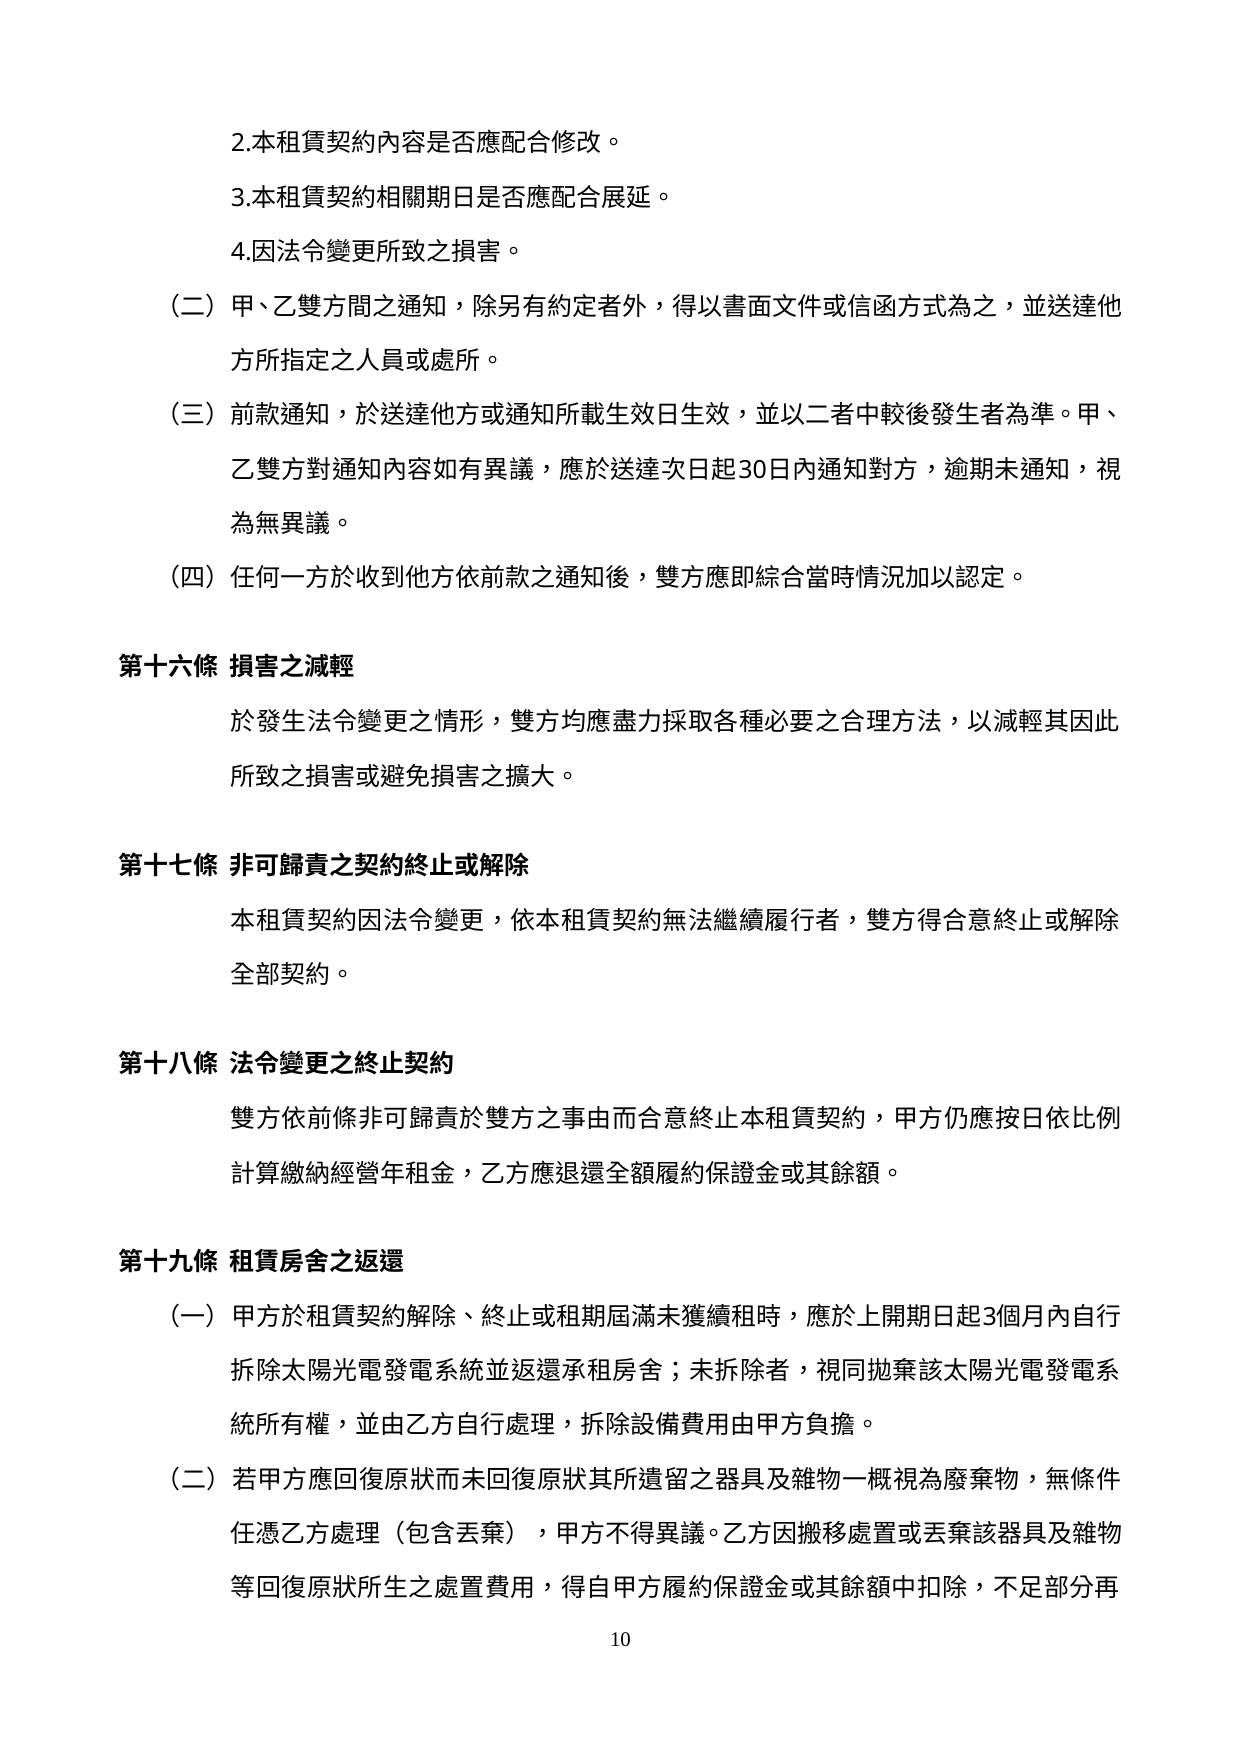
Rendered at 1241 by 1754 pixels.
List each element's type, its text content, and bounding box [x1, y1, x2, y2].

text （四）任何一方於收到他方依前款之通知後，雙方應即綜合當時情況加以認定。 [156, 558, 1122, 594]
text （二）甲、乙雙方間之通知，除另有約定者外，得以書面文件或信函方式為之，並送達他方所指定之人員或處所。 [156, 286, 1122, 377]
text 2.本租賃契約內容是否應配合修改。 [231, 123, 1122, 159]
text 3.本租賃契約相關期日是否應配合展延。 [231, 177, 1122, 213]
text 雙方依前條非可歸責於雙方之事由而合意終止本租賃契約，甲方仍應按日依比例計算繳納經營年租金，乙方應退還全額履約保證金或其餘額。 [231, 1099, 1122, 1189]
text （二）若甲方應回復原狀而未回復原狀其所遺留之器具及雜物一概視為廢棄物，無條件任憑乙方處理（包含丟棄），甲方不得異議。乙方因搬移處置或丟棄該器具及雜物等回復原狀所生之處置費用，得自甲方履約保證金或其餘額中扣除，不足部分再 [156, 1459, 1122, 1604]
text 4.因法令變更所致之損害。 [231, 232, 1122, 268]
text 於發生法令變更之情形，雙方均應盡力採取各種必要之合理方法，以減輕其因此所致之損害或避免損害之擴大。 [231, 702, 1122, 792]
text 第十八條 法令變更之終止契約 [118, 1043, 1122, 1081]
text 第十七條 非可歸責之契約終止或解除 [118, 845, 1122, 882]
text 第十九條 租賃房舍之返還 [118, 1242, 1122, 1278]
text 本租賃契約因法令變更，依本租賃契約無法繼續履行者，雙方得合意終止或解除全部契約。 [231, 900, 1122, 991]
text 第十六條 損害之減輕 [118, 646, 1122, 684]
text （三）前款通知，於送達他方或通知所載生效日生效，並以二者中較後發生者為準。甲、乙雙方對通知內容如有異議，應於送達次日起30日內通知對方，逾期未通知，視為無異議。 [156, 395, 1122, 540]
text （一）甲方於租賃契約解除、終止或租期屆滿未獲續租時，應於上開期日起3個月內自行拆除太陽光電發電系統並返還承租房舍；未拆除者，視同拋棄該太陽光電發電系統所有權，並由乙方自行處理，拆除設備費用由甲方負擔。 [156, 1296, 1122, 1441]
